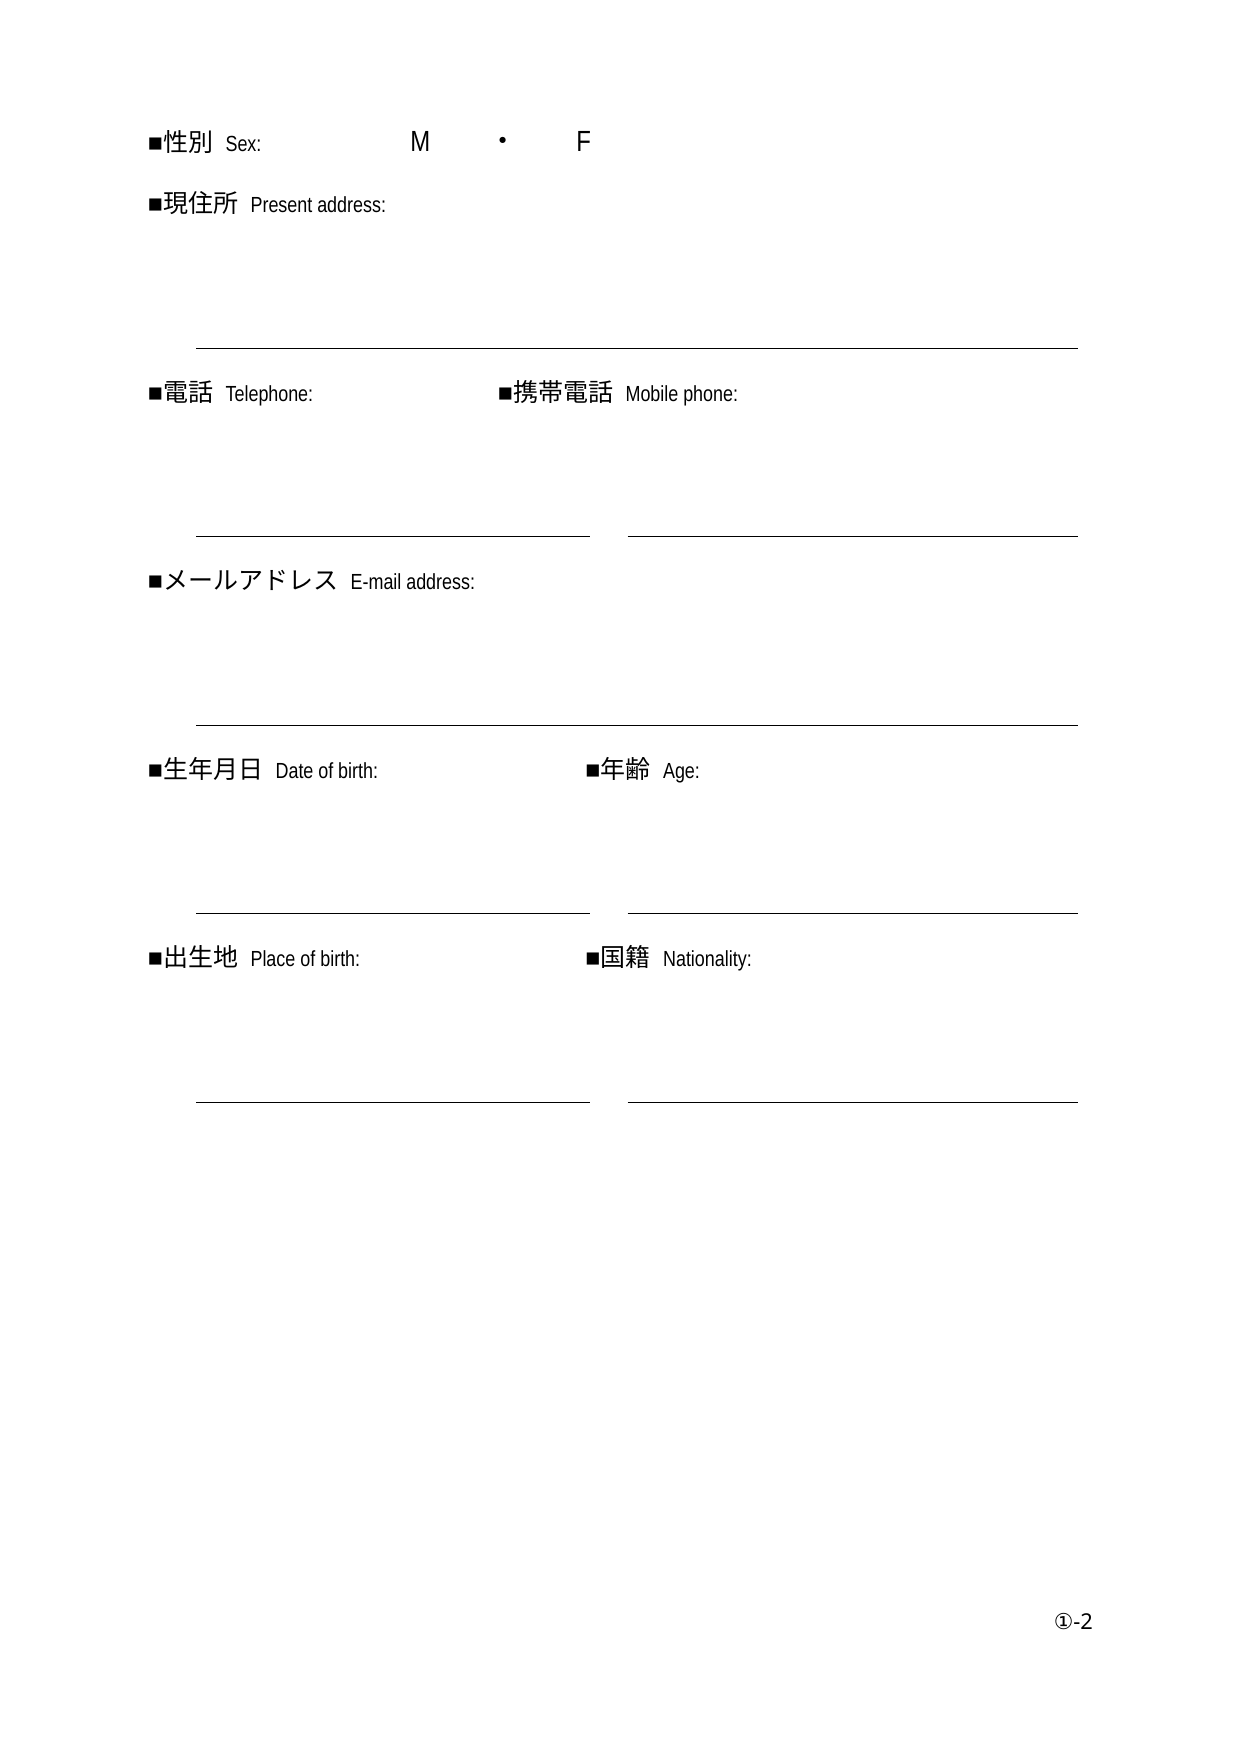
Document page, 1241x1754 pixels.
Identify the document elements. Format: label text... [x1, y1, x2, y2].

text ■性別 Sex: M ・ F [148, 97, 1092, 160]
table_header [628, 788, 1078, 913]
text ■出生地 Place of birth: ■国籍 Nationality: [148, 914, 1092, 977]
text ■現住所 Present address: [148, 160, 1092, 222]
table_header [196, 600, 1078, 724]
table_header [196, 411, 590, 536]
text ■電話 Telephone: ■携帯電話 Mobile phone: [148, 348, 1092, 411]
table_header [196, 223, 1078, 347]
table_header [628, 977, 1078, 1102]
table_header [590, 411, 628, 536]
text ■生年月日 Date of birth: ■年齢 Age: [148, 726, 1092, 788]
table_header [196, 977, 590, 1102]
table_header [628, 411, 1078, 536]
table_header [590, 788, 628, 913]
text ■メールアドレス E-mail address: [148, 537, 1092, 599]
table_header [196, 788, 590, 913]
table_header [590, 977, 628, 1102]
